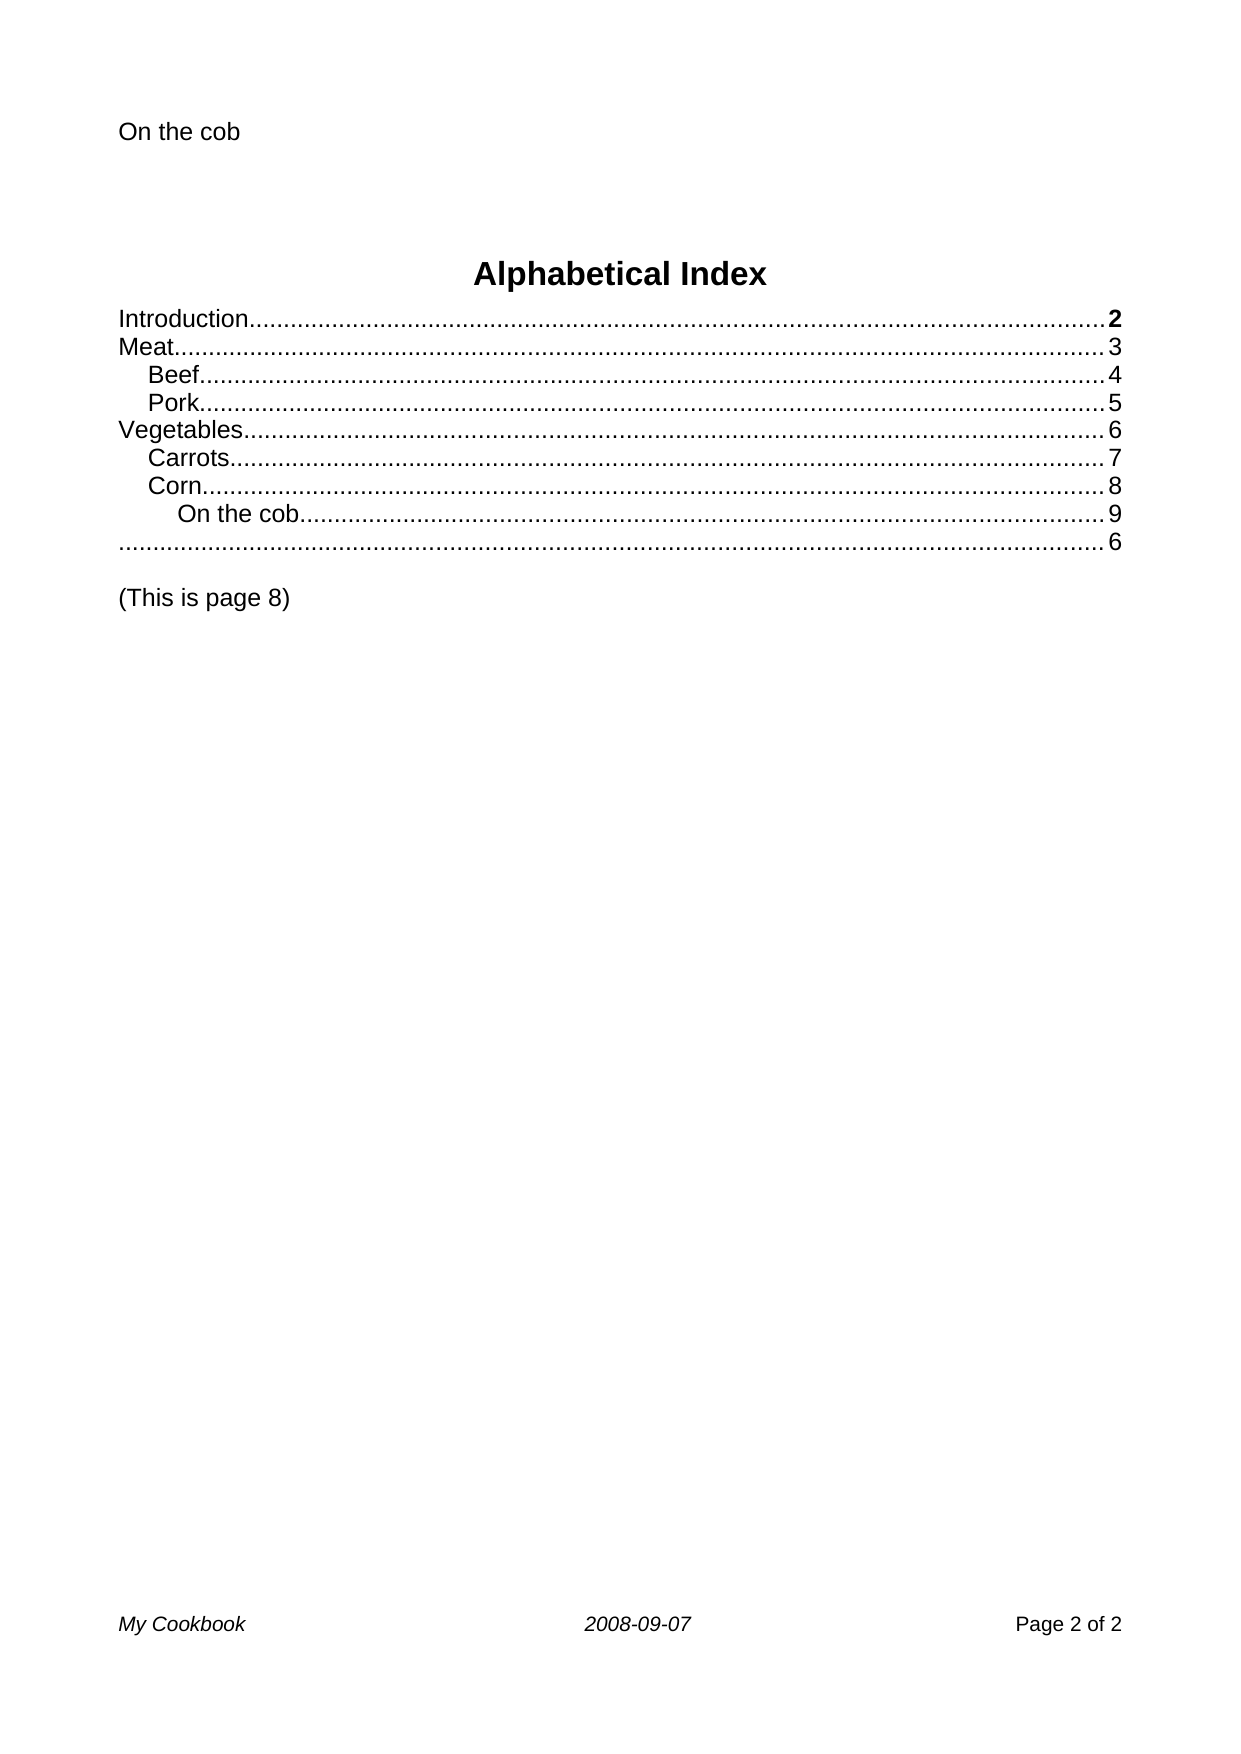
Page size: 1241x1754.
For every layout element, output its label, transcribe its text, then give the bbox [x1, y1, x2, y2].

text On the cob [118, 118, 1122, 146]
text Introduction 2 [118, 304, 1122, 332]
subtitle Alphabetical Index [118, 255, 1122, 292]
text Vegetables 6 [118, 416, 1122, 444]
text On the cob 9 [177, 500, 1122, 528]
text Meat 3 [118, 332, 1122, 360]
text Beef 4 [148, 360, 1122, 388]
text Carrots 7 [148, 444, 1122, 472]
text Corn 8 [148, 472, 1122, 500]
text 6 [118, 528, 1122, 556]
text (This is page 8) [118, 584, 1122, 612]
text Pork 5 [148, 388, 1122, 416]
